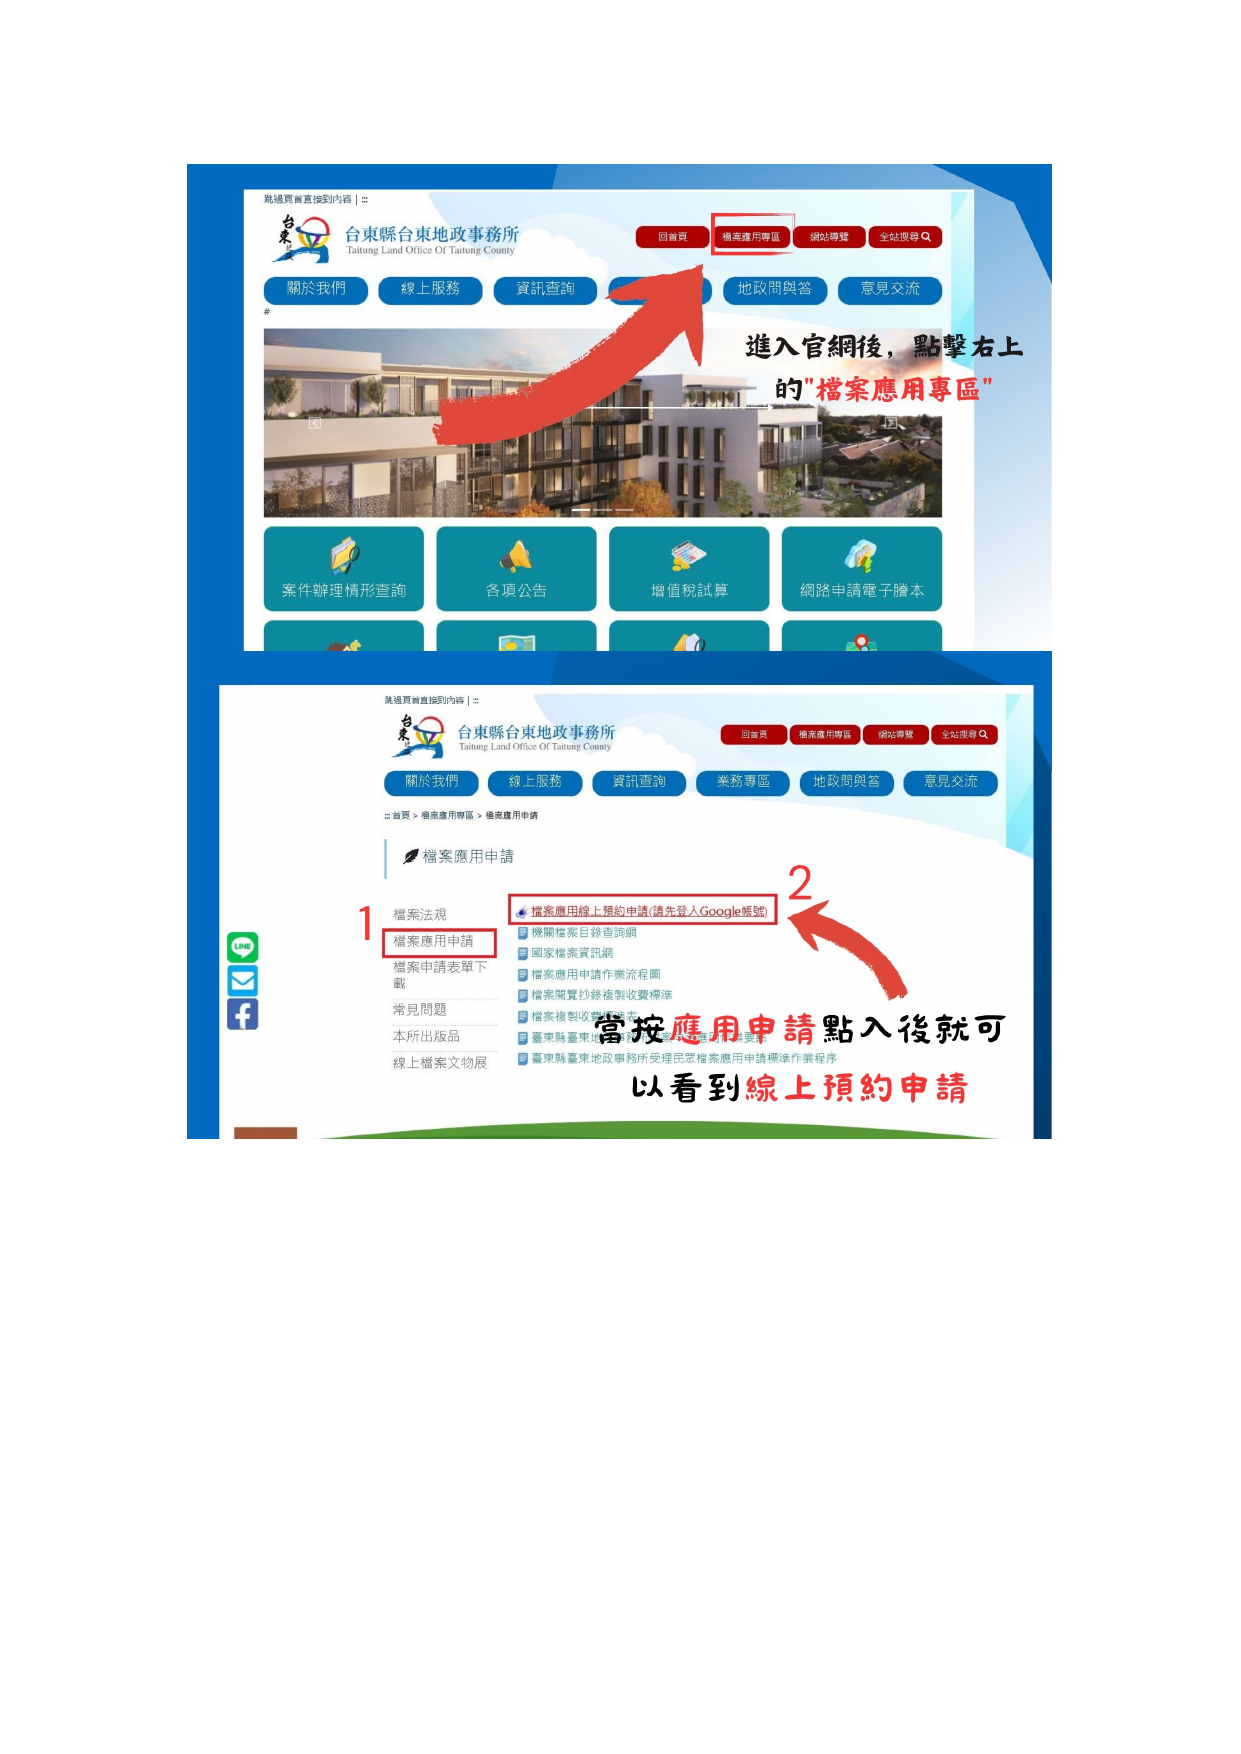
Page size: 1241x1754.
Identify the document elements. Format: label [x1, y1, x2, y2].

picture [187, 164, 1052, 1139]
